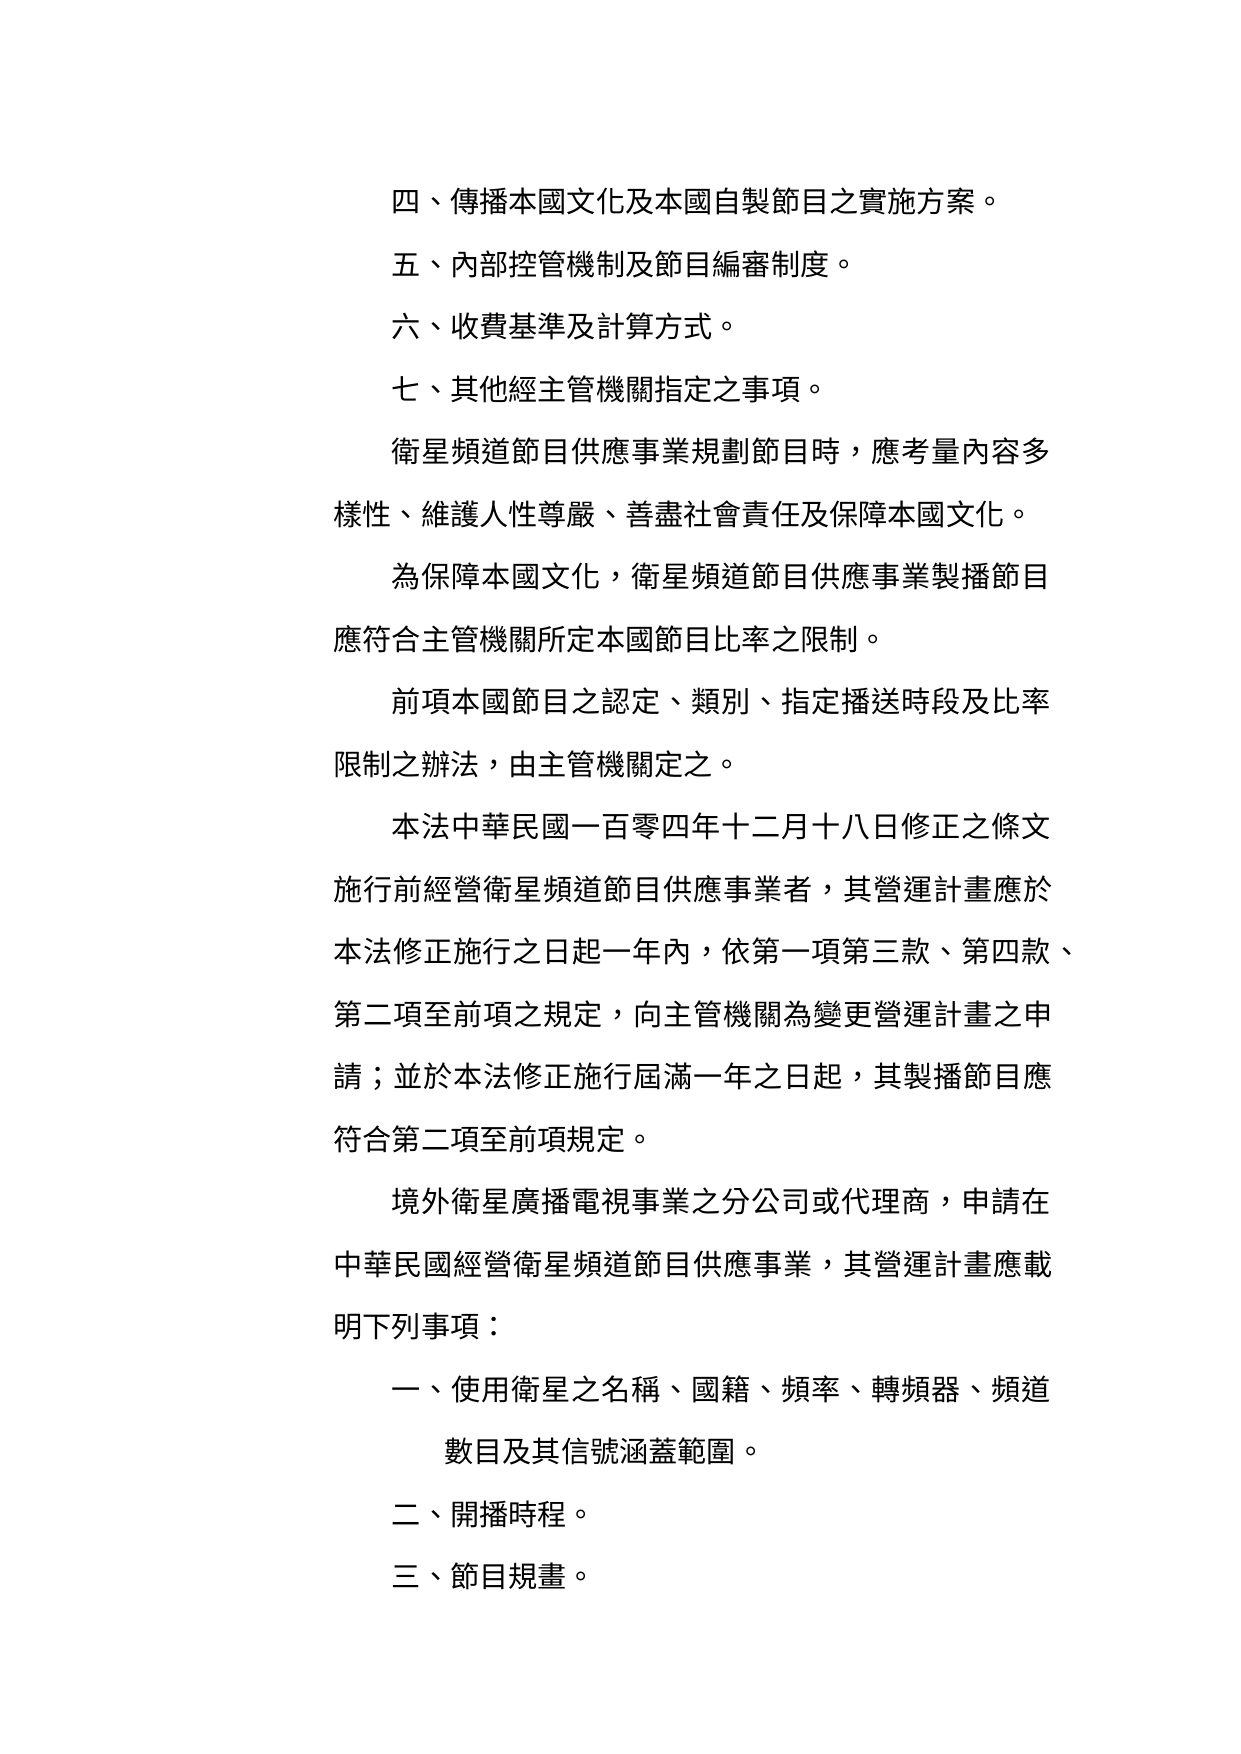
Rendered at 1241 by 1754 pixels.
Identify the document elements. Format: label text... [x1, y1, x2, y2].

text 二、開播時程。 [392, 1471, 1053, 1533]
text 為保障本國文化，衛星頻道節目供應事業製播節目應符合主管機關所定本國節目比率之限制。 [333, 533, 1053, 658]
text 一、使用衛星之名稱、國籍、頻率、轉頻器、頻道數目及其信號涵蓋範圍。 [392, 1346, 1053, 1471]
text 本法中華民國一百零四年十二月十八日修正之條文施行前經營衛星頻道節目供應事業者，其營運計畫應於本法修正施行之日起一年內，依第一項第三款、第四款、第二項至前項之規定，向主管機關為變更營運計畫之申請；並於本法修正施行屆滿一年之日起，其製播節目應符合第二項至前項規定。 [333, 783, 1053, 1158]
text 七、其他經主管機關指定之事項。 [392, 346, 1053, 408]
text 四、傳播本國文化及本國自製節目之實施方案。 [392, 158, 1053, 221]
text 五、內部控管機制及節目編審制度。 [392, 221, 1053, 283]
text 境外衛星廣播電視事業之分公司或代理商，申請在中華民國經營衛星頻道節目供應事業，其營運計畫應載明下列事項： [333, 1158, 1053, 1346]
text 衛星頻道節目供應事業規劃節目時，應考量內容多樣性、維護人性尊嚴、善盡社會責任及保障本國文化。 [333, 408, 1053, 533]
text 六、收費基準及計算方式。 [392, 283, 1053, 346]
text 前項本國節目之認定、類別、指定播送時段及比率限制之辦法，由主管機關定之。 [333, 658, 1053, 783]
text 三、節目規畫。 [392, 1533, 1053, 1596]
